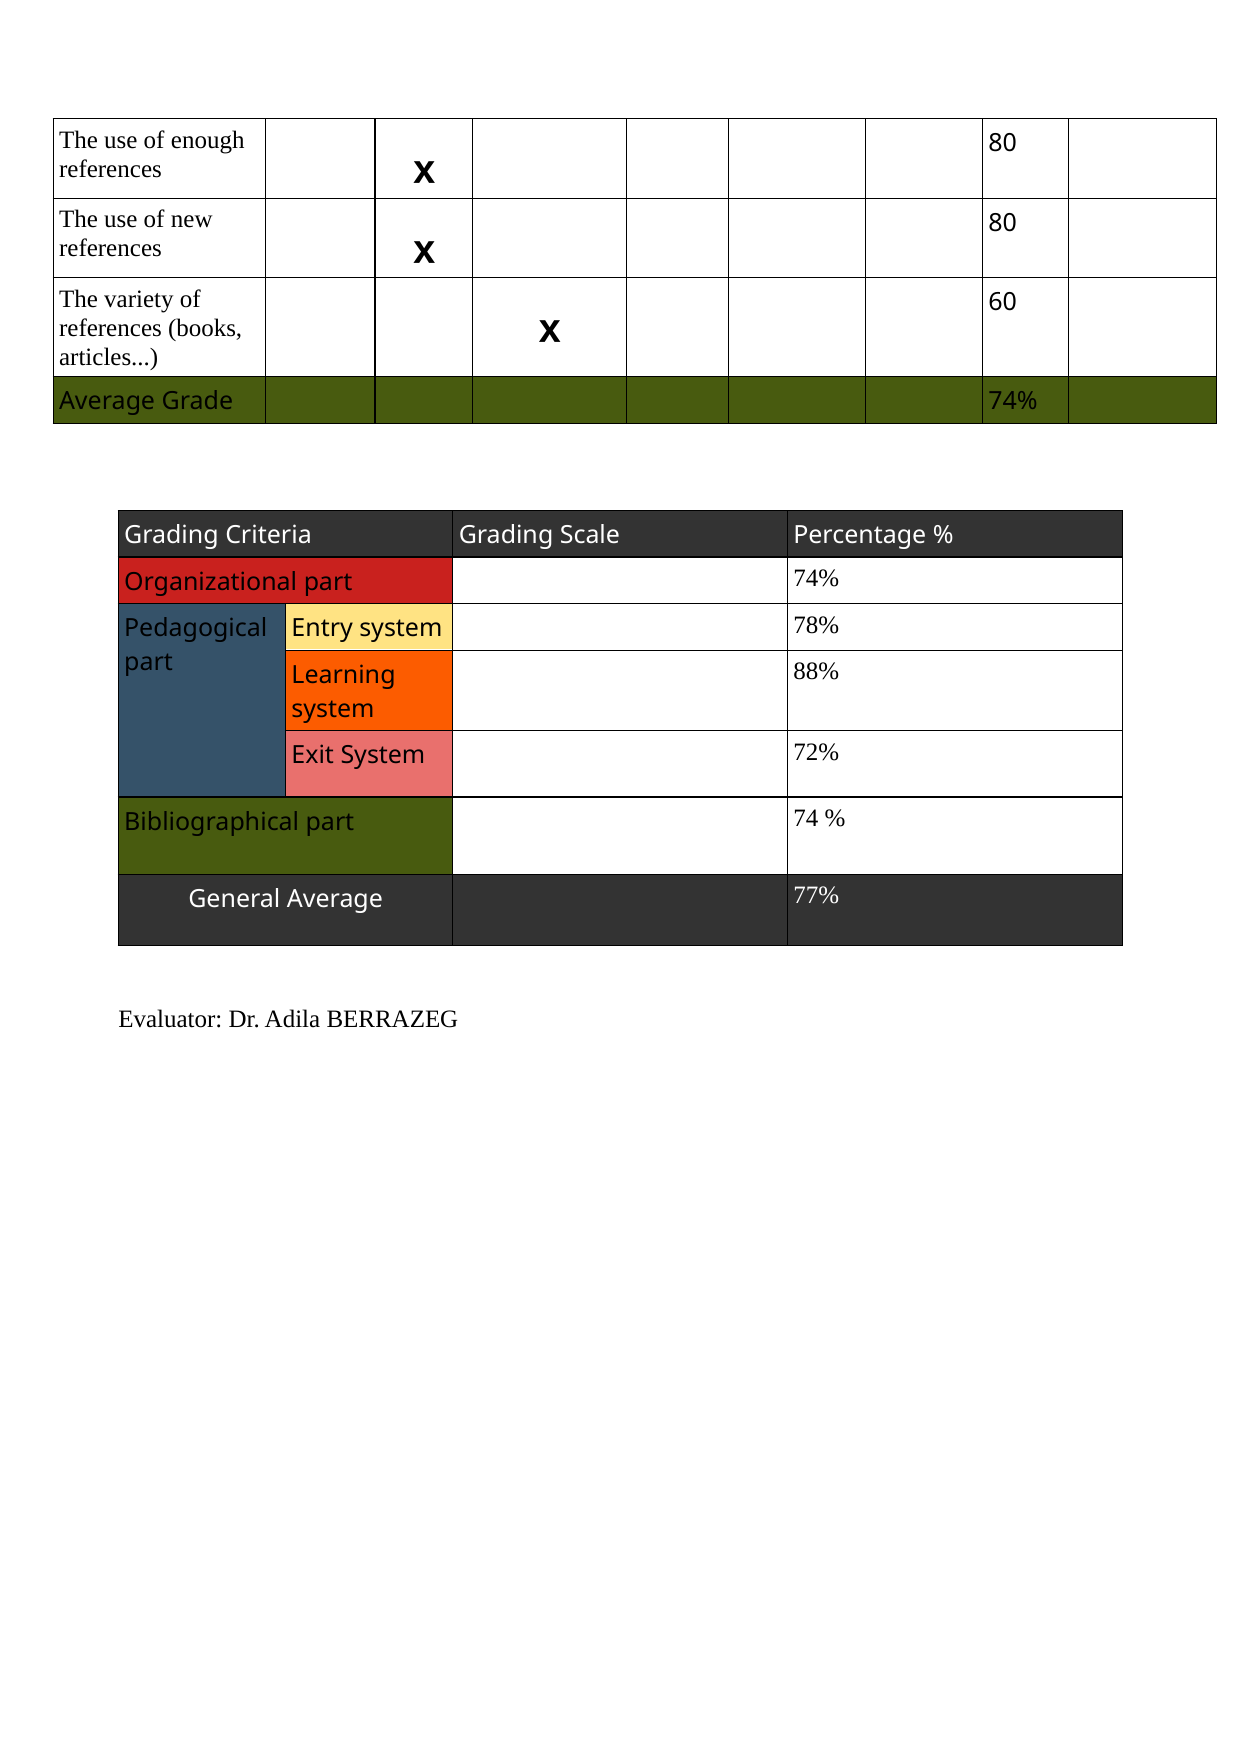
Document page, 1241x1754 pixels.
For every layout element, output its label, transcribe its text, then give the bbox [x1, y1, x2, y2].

table_cell [866, 119, 982, 198]
table_cell 74 % [788, 798, 1122, 874]
table_cell [866, 377, 982, 423]
table_cell [473, 119, 626, 198]
text Evaluator: Dr. Adila BERRAZEG [118, 1004, 1122, 1032]
table_cell [266, 377, 374, 423]
table_header Percentage % [788, 511, 1122, 556]
table_cell [1069, 199, 1216, 277]
table_cell [473, 377, 626, 423]
table_cell [453, 651, 787, 730]
table_cell Average Grade [54, 377, 265, 423]
table_cell [376, 278, 472, 376]
table_cell The use of new references [54, 199, 265, 277]
table_cell 60 [983, 278, 1068, 376]
table_cell [453, 875, 787, 945]
table_cell [627, 278, 728, 376]
table_cell [1069, 377, 1216, 423]
table_cell The variety of references (books, articles...) [54, 278, 265, 376]
table_cell [266, 278, 374, 376]
table_cell Organizational part [119, 558, 452, 603]
table_cell ₓ [376, 119, 472, 198]
table_cell The use of enough references [54, 119, 265, 198]
table_cell 72% [788, 731, 1122, 796]
table_cell [453, 558, 787, 603]
table_cell [729, 278, 865, 376]
table_cell Learning system [286, 651, 452, 730]
table_cell 74% [788, 558, 1122, 603]
table_cell [266, 199, 374, 277]
table_cell 77% [788, 875, 1122, 945]
table_cell [729, 199, 865, 277]
table_cell Entry system [286, 604, 452, 649]
table_cell [473, 199, 626, 277]
table_cell 80 [983, 119, 1068, 198]
table_cell [627, 119, 728, 198]
table_cell 74% [983, 377, 1068, 423]
table_cell [453, 604, 787, 649]
table_cell [453, 731, 787, 796]
table_cell [1069, 278, 1216, 376]
table_cell Exit System [286, 731, 452, 796]
table_cell [627, 199, 728, 277]
table_cell Pedagogical part [119, 604, 285, 796]
table_cell [866, 199, 982, 277]
table_cell General Average [119, 875, 452, 945]
table_cell [866, 278, 982, 376]
table_cell [729, 119, 865, 198]
table_cell [266, 119, 374, 198]
table_cell [453, 798, 787, 874]
table_cell [1069, 119, 1216, 198]
table_cell Bibliographical part [119, 798, 452, 874]
table_cell ₓ [473, 278, 626, 376]
table_cell ₓ [376, 199, 472, 277]
table_cell [729, 377, 865, 423]
table_cell [376, 377, 472, 423]
table_cell 78% [788, 604, 1122, 649]
table_header Grading Criteria [119, 511, 452, 556]
table_cell [627, 377, 728, 423]
table_header Grading Scale [453, 511, 787, 556]
table_cell 80 [983, 199, 1068, 277]
table_cell 88% [788, 651, 1122, 730]
